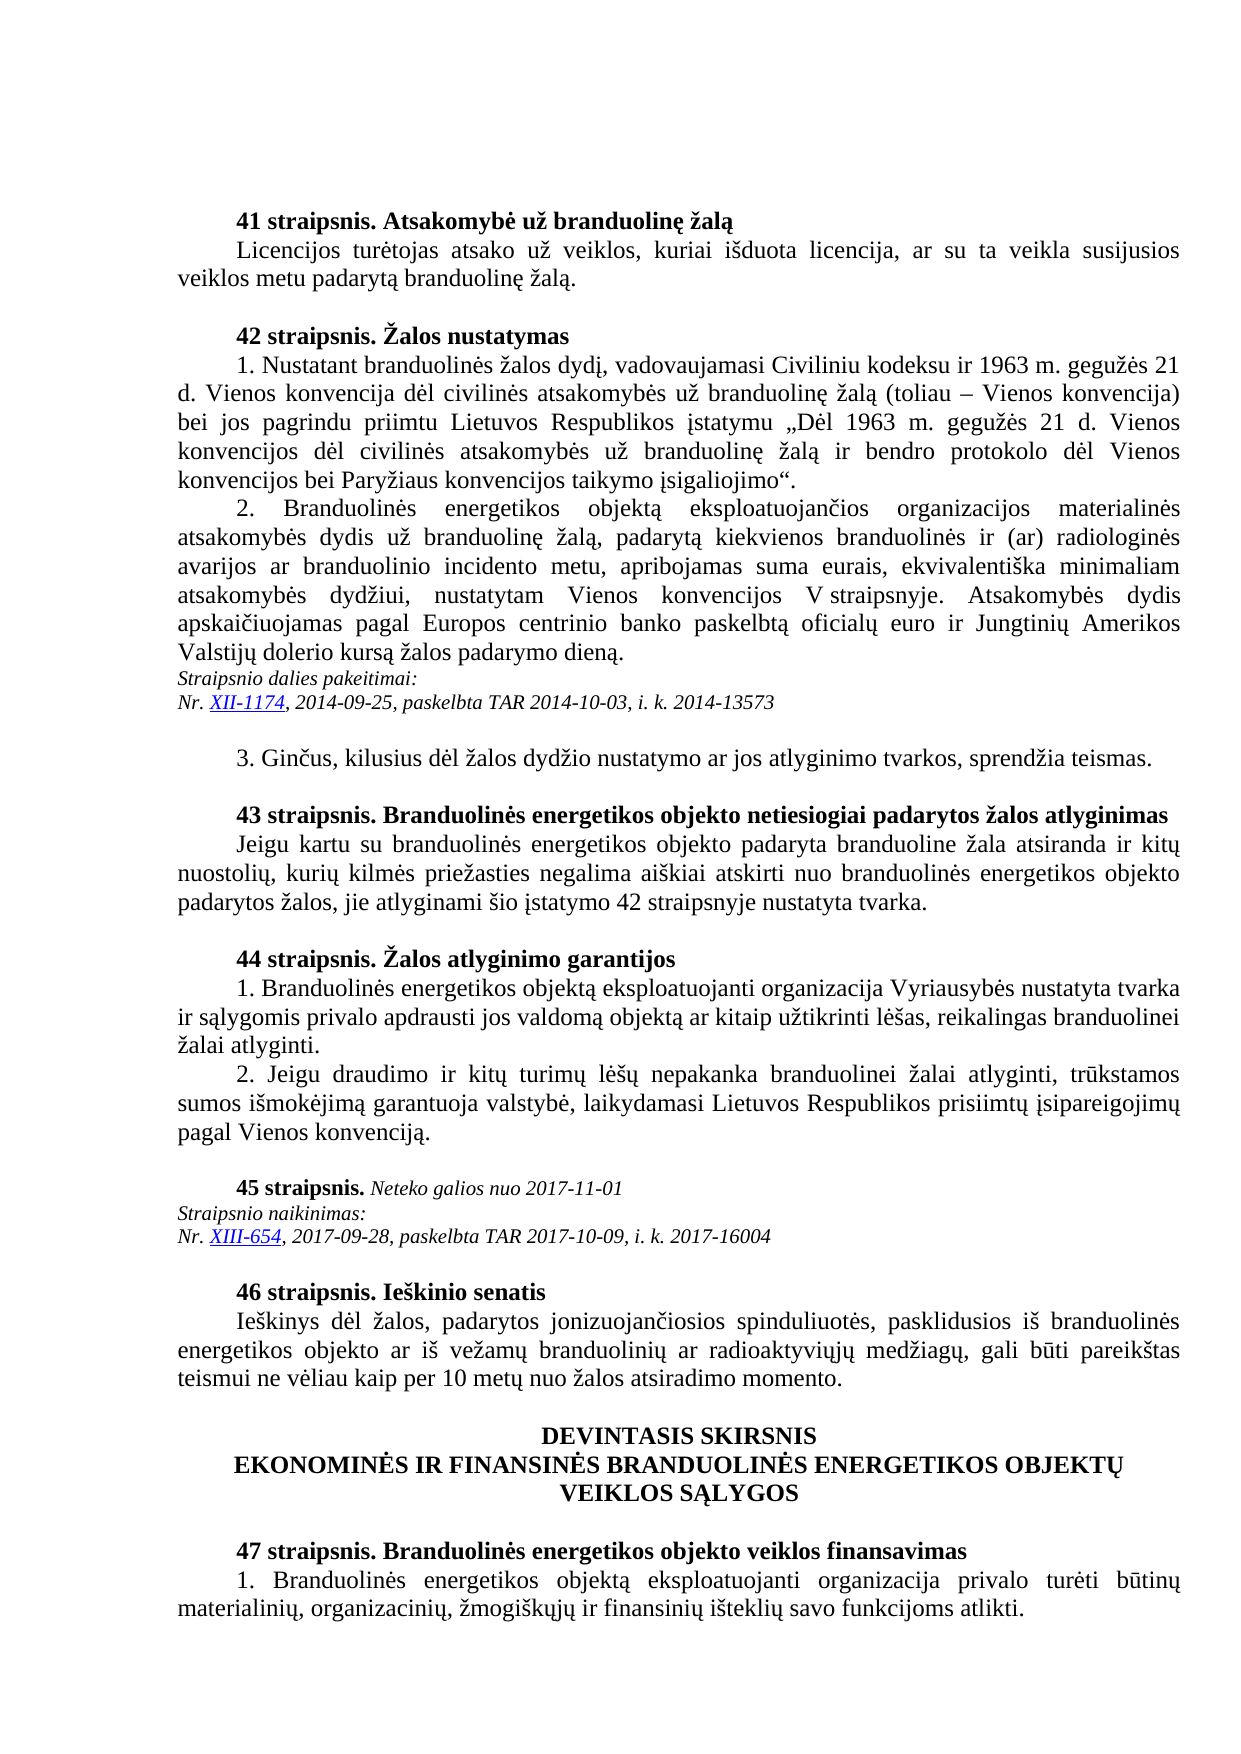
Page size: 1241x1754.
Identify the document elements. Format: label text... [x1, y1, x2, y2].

text Straipsnio naikinimas: [177, 1200, 1181, 1224]
text DEVINTASIS SKIRSNIS [177, 1421, 1181, 1450]
text Nr. XII-1174, 2014-09-25, paskelbta TAR 2014-10-03, i. k. 2014-13573 [177, 690, 1181, 714]
text 45 straipsnis. Neteko galios nuo 2017-11-01 [177, 1174, 1181, 1200]
text 1. Branduolinės energetikos objektą eksploatuojanti organizacija privalo turėti būtinų materialinių, organizacinių, žmogiškųjų ir finansinių išteklių savo funkcijoms atlikti. [177, 1565, 1181, 1622]
text Licencijos turėtojas atsako už veiklos, kuriai išduota licencija, ar su ta veikla susijusios veiklos metu padarytą branduolinę žalą. [177, 235, 1181, 292]
text 47 straipsnis. Branduolinės energetikos objekto veiklos finansavimas [177, 1536, 1181, 1565]
text 2. Jeigu draudimo ir kitų turimų lėšų nepakanka branduolinei žalai atlyginti, trūkstamos sumos išmokėjimą garantuoja valstybė, laikydamasi Lietuvos Respublikos prisiimtų įsipareigojimų pagal Vienos konvenciją. [177, 1059, 1181, 1145]
text Ieškinys dėl žalos, padarytos jonizuojančiosios spinduliuotės, pasklidusios iš branduolinės energetikos objekto ar iš vežamų branduolinių ar radioaktyviųjų medžiagų, gali būti pareikštas teismui ne vėliau kaip per 10 metų nuo žalos atsiradimo momento. [177, 1306, 1181, 1392]
text 42 straipsnis. Žalos nustatymas [177, 321, 1181, 350]
text Straipsnio dalies pakeitimai: [177, 666, 1181, 690]
text 41 straipsnis. Atsakomybė už branduolinę žalą [177, 206, 1181, 235]
text 46 straipsnis. Ieškinio senatis [177, 1277, 1181, 1306]
text 44 straipsnis. Žalos atlyginimo garantijos [177, 944, 1181, 973]
text 1. Nustatant branduolinės žalos dydį, vadovaujamasi Civiliniu kodeksu ir 1963 m. gegužės 21 d. Vienos konvencija dėl civilinės atsakomybės už branduolinę žalą (toliau – Vienos konvencija) bei jos pagrindu priimtu Lietuvos Respublikos įstatymu „Dėl 1963 m. gegužės 21 d. Vienos konvencijos dėl civilinės atsakomybės už branduolinę žalą ir bendro protokolo dėl Vienos konvencijos bei Paryžiaus konvencijos taikymo įsigaliojimo“. [177, 350, 1181, 493]
text Jeigu kartu su branduolinės energetikos objekto padaryta branduoline žala atsiranda ir kitų nuostolių, kurių kilmės priežasties negalima aiškiai atskirti nuo branduolinės energetikos objekto padarytos žalos, jie atlyginami šio įstatymo 42 straipsnyje nustatyta tvarka. [177, 829, 1181, 915]
text 2. Branduolinės energetikos objektą eksploatuojančios organizacijos materialinės atsakomybės dydis už branduolinę žalą, padarytą kiekvienos branduolinės ir (ar) radiologinės avarijos ar branduolinio incidento metu, apribojamas suma eurais, ekvivalentiška minimaliam atsakomybės dydžiui, nustatytam Vienos konvencijos V straipsnyje. Atsakomybės dydis apskaičiuojamas pagal Europos centrinio banko paskelbtą oficialų euro ir Jungtinių Amerikos Valstijų dolerio kursą žalos padarymo dieną. [177, 493, 1181, 666]
text 1. Branduolinės energetikos objektą eksploatuojanti organizacija Vyriausybės nustatyta tvarka ir sąlygomis privalo apdrausti jos valdomą objektą ar kitaip užtikrinti lėšas, reikalingas branduolinei žalai atlyginti. [177, 973, 1181, 1059]
text 43 straipsnis. Branduolinės energetikos objekto netiesiogiai padarytos žalos atlyginimas [236, 800, 1181, 829]
text EKONOMINĖS IR FINANSINĖS BRANDUOLINĖS ENERGETIKOS OBJEKTŲ VEIKLOS SĄLYGOS [177, 1450, 1181, 1507]
text 3. Ginčus, kilusius dėl žalos dydžio nustatymo ar jos atlyginimo tvarkos, sprendžia teismas. [177, 743, 1181, 772]
text Nr. XIII-654, 2017-09-28, paskelbta TAR 2017-10-09, i. k. 2017-16004 [177, 1224, 1181, 1248]
